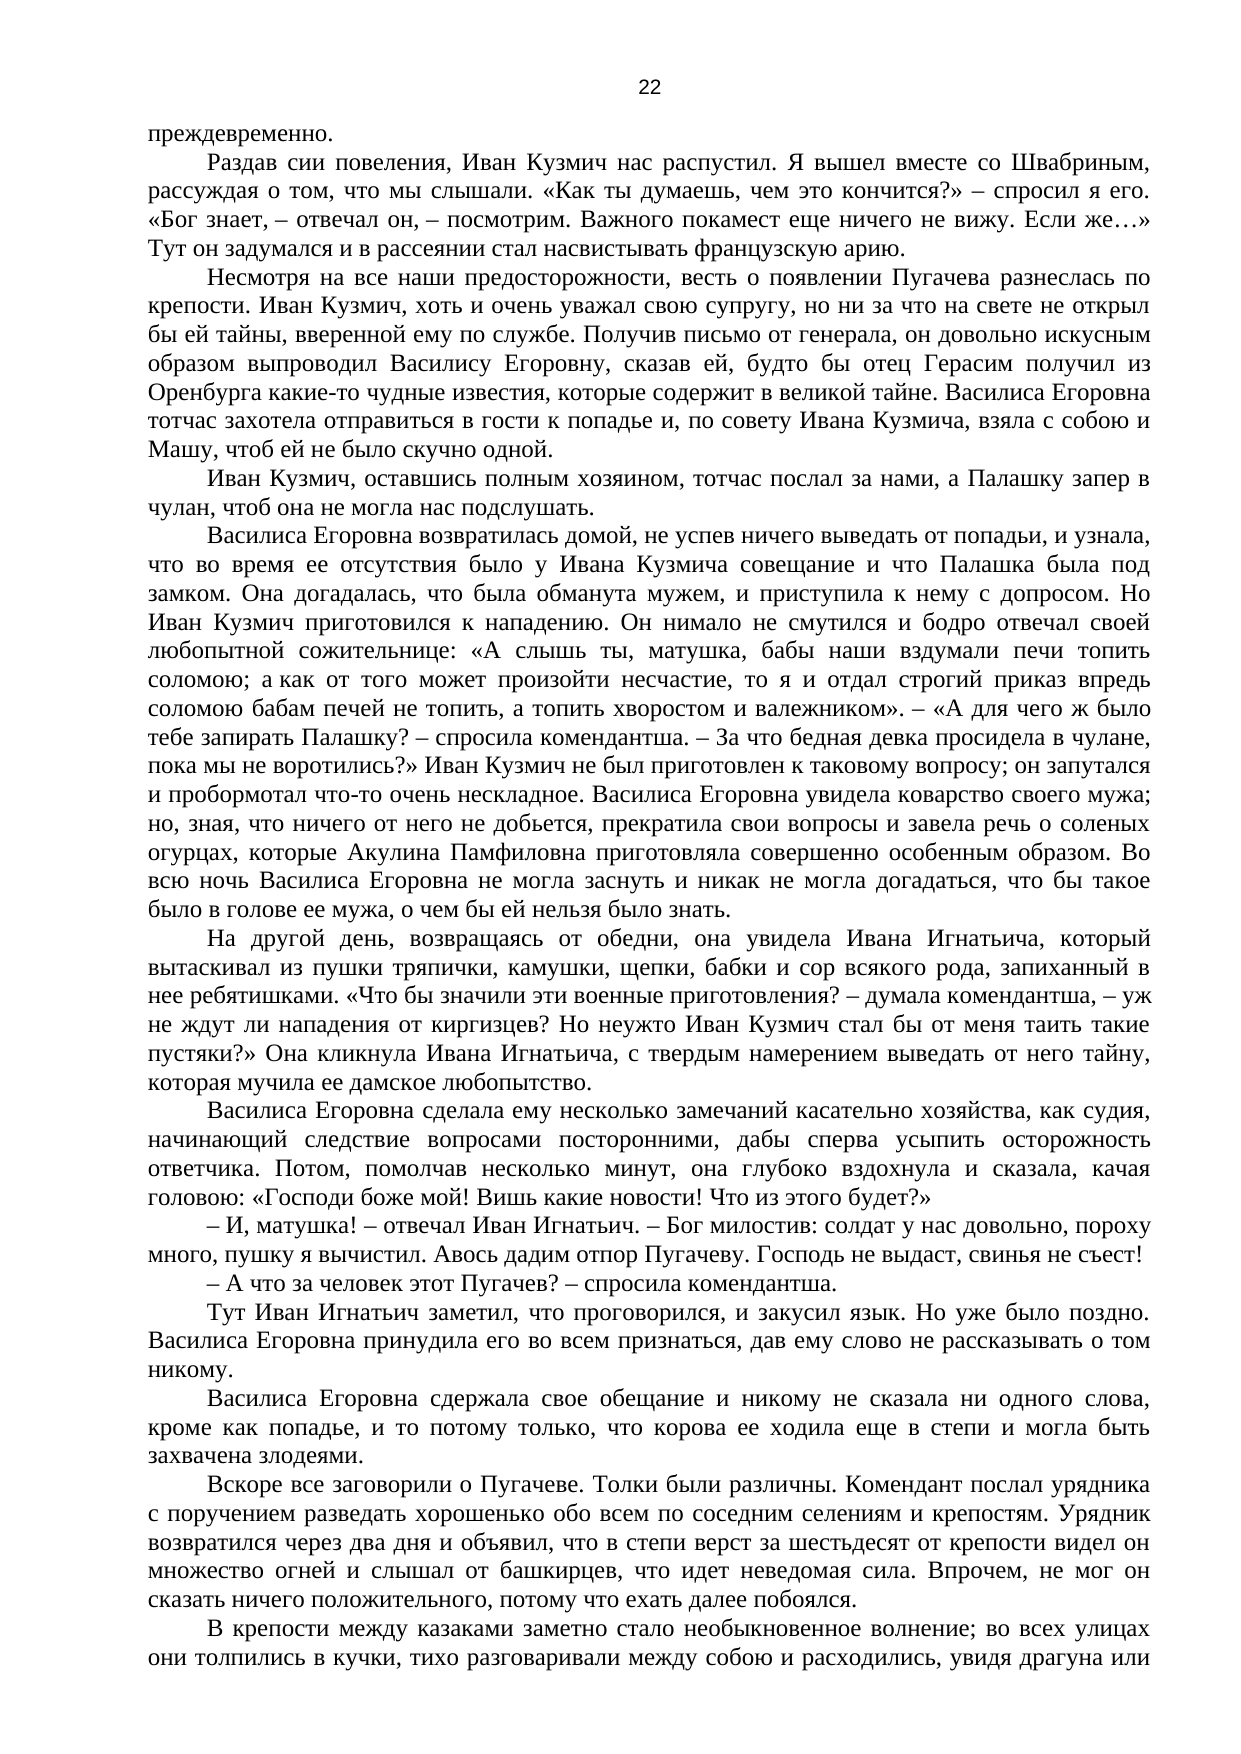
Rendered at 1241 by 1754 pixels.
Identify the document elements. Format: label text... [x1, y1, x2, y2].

text На другой день, возвращаясь от обедни, она увидела Ивана Игнатьича, который вытаскивал из пушки тряпички, камушки, щепки, бабки и сор всякого рода, запиханный в нее ребятишками. «Что бы значили эти военные приготовления? – думала комендантша, – уж не ждут ли нападения от киргизцев? Но неужто Иван Кузмич стал бы от меня таить такие пустяки?» Она кликнула Ивана Игнатьича, с твердым намерением выведать от него тайну, которая мучила ее дамское любопытство. [148, 923, 1152, 1096]
text Иван Кузмич, оставшись полным хозяином, тотчас послал за нами, а Палашку запер в чулан, чтоб она не могла нас подслушать. [148, 463, 1152, 521]
text – А что за человек этот Пугачев? – спросила комендантша. [148, 1268, 1152, 1297]
text Вскоре все заговорили о Пугачеве. Толки были различны. Комендант послал урядника с поручением разведать хорошенько обо всем по соседним селениям и крепостям. Урядник возвратился через два дня и объявил, что в степи верст за шестьдесят от крепости видел он множество огней и слышал от башкирцев, что идет неведомая сила. Впрочем, не мог он сказать ничего положительного, потому что ехать далее побоялся. [148, 1469, 1152, 1613]
text Василиса Егоровна сдержала свое обещание и никому не сказала ни одного слова, кроме как попадье, и то потому только, что корова ее ходила еще в степи и могла быть захвачена злодеями. [148, 1383, 1152, 1469]
text В крепости между казаками заметно стало необыкновенное волнение; во всех улицах они толпились в кучки, тихо разговаривали между собою и расходились, увидя драгуна или [148, 1613, 1152, 1671]
text Василиса Егоровна сделала ему несколько замечаний касательно хозяйства, как судия, начинающий следствие вопросами посторонними, дабы сперва усыпить осторожность ответчика. Потом, помолчав несколько минут, она глубоко вздохнула и сказала, качая головою: «Господи боже мой! Вишь какие новости! Что из этого будет?» [148, 1096, 1152, 1211]
text преждевременно. [148, 118, 1152, 147]
text Василиса Егоровна возвратилась домой, не успев ничего выведать от попадьи, и узнала, что во время ее отсутствия было у Ивана Кузмича совещание и что Палашка была под замком. Она догадалась, что была обманута мужем, и приступила к нему с допросом. Но Иван Кузмич приготовился к нападению. Он нимало не смутился и бодро отвечал своей любопытной сожительнице: «А слышь ты, матушка, бабы наши вздумали печи топить соломою; а как от того может произойти несчастие, то я и отдал строгий приказ впредь соломою бабам печей не топить, а топить хворостом и валежником». – «А для чего ж было тебе запирать Палашку? – спросила комендантша. – За что бедная девка просидела в чулане, пока мы не воротились?» Иван Кузмич не был приготовлен к таковому вопросу; он запутался и пробормотал что‑то очень нескладное. Василиса Егоровна увидела коварство своего мужа; но, зная, что ничего от него не добьется, прекратила свои вопросы и завела речь о соленых огурцах, которые Акулина Памфиловна приготовляла совершенно особенным образом. Во всю ночь Василиса Егоровна не могла заснуть и никак не могла догадаться, что бы такое было в голове ее мужа, о чем бы ей нельзя было знать. [148, 521, 1152, 923]
text Тут Иван Игнатьич заметил, что проговорился, и закусил язык. Но уже было поздно. Василиса Егоровна принудила его во всем признаться, дав ему слово не рассказывать о том никому. [148, 1297, 1152, 1383]
text Несмотря на все наши предосторожности, весть о появлении Пугачева разнеслась по крепости. Иван Кузмич, хоть и очень уважал свою супругу, но ни за что на свете не открыл бы ей тайны, вверенной ему по службе. Получив письмо от генерала, он довольно искусным образом выпроводил Василису Егоровну, сказав ей, будто бы отец Герасим получил из Оренбурга какие‑то чудные известия, которые содержит в великой тайне. Василиса Егоровна тотчас захотела отправиться в гости к попадье и, по совету Ивана Кузмича, взяла с собою и Машу, чтоб ей не было скучно одной. [148, 262, 1152, 463]
text – И, матушка! – отвечал Иван Игнатьич. – Бог милостив: солдат у нас довольно, пороху много, пушку я вычистил. Авось дадим отпор Пугачеву. Господь не выдаст, свинья не съест! [148, 1211, 1152, 1268]
text Раздав сии повеления, Иван Кузмич нас распустил. Я вышел вместе со Швабриным, рассуждая о том, что мы слышали. «Как ты думаешь, чем это кончится?» – спросил я его. «Бог знает, – отвечал он, – посмотрим. Важного покамест еще ничего не вижу. Если же…» Тут он задумался и в рассеянии стал насвистывать французскую арию. [148, 147, 1152, 262]
